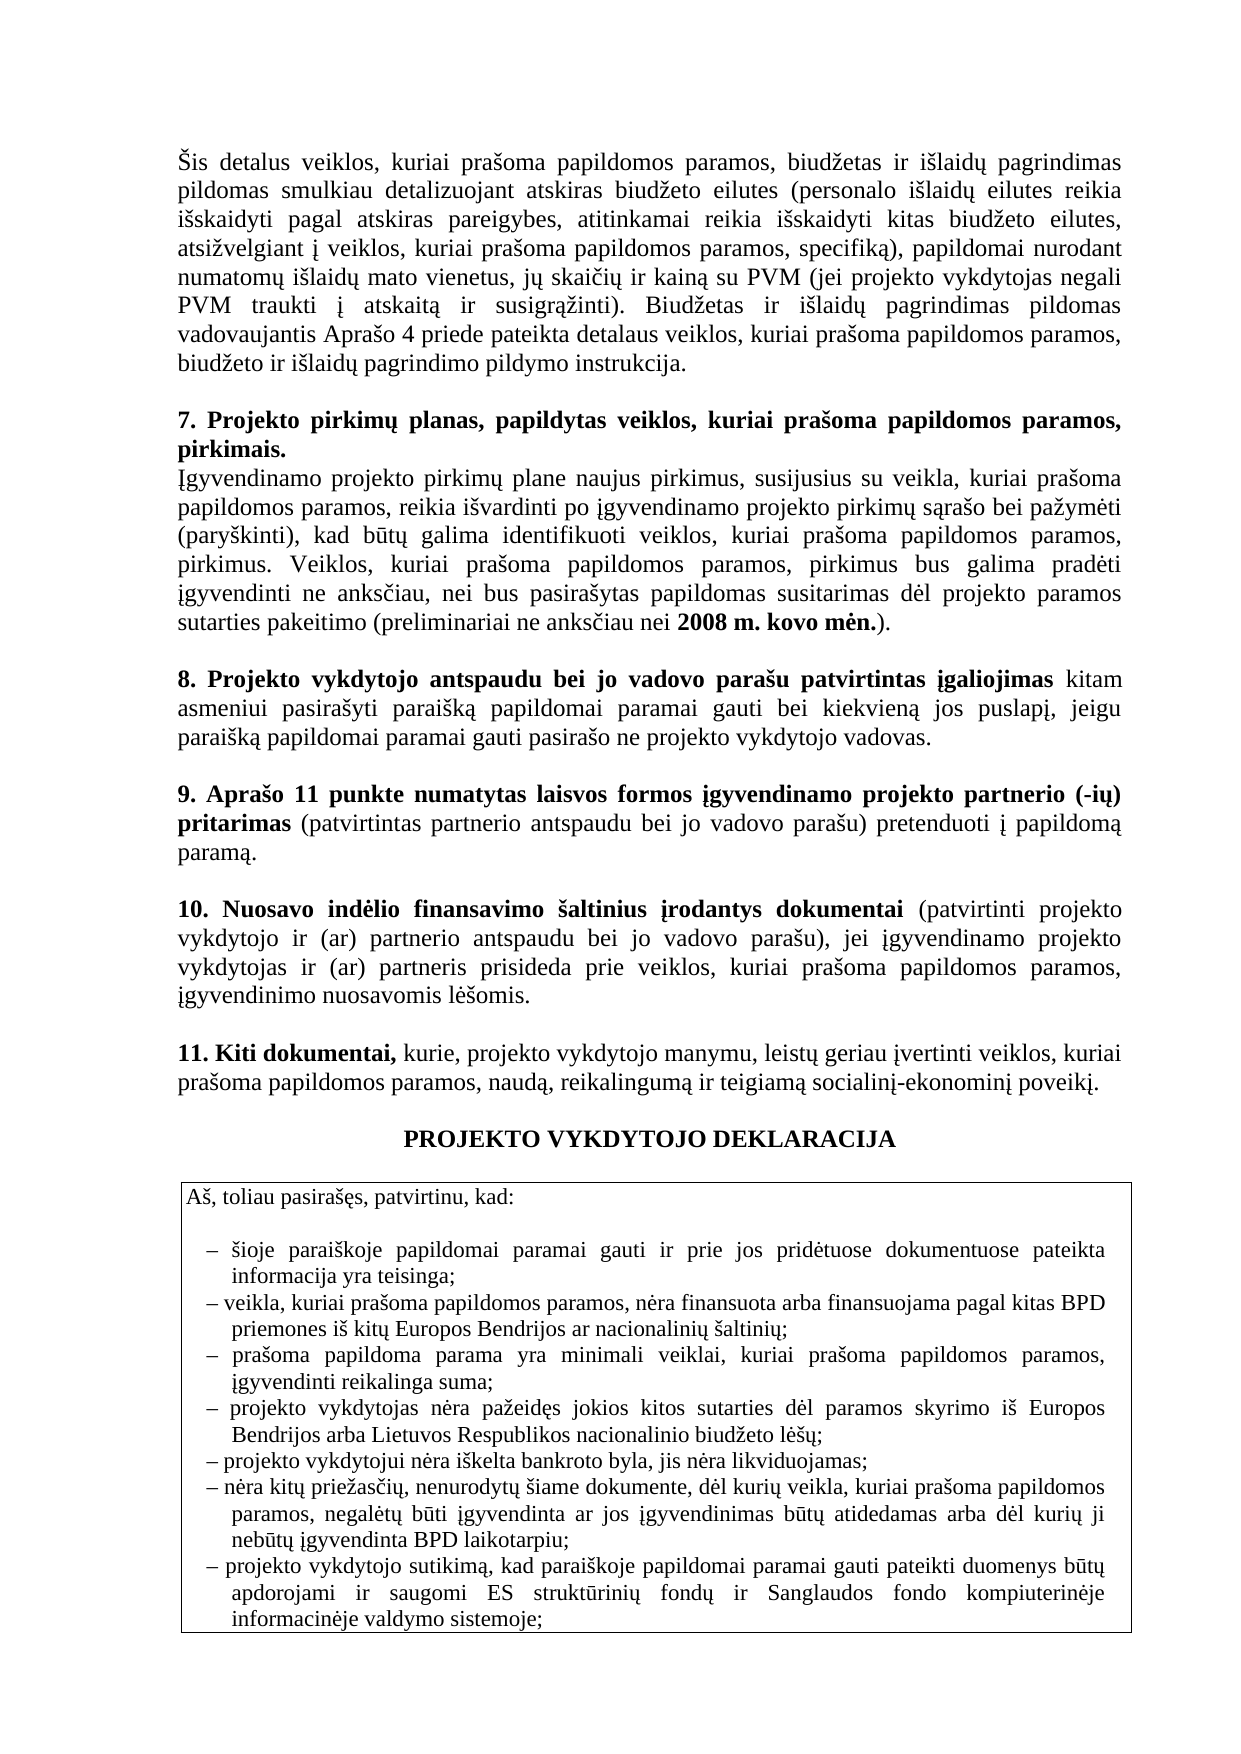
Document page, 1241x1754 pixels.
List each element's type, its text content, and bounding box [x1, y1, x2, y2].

text 9. Aprašo 11 punkte numatytas laisvos formos įgyvendinamo projekto partnerio (-ių) pritarimas (patvirtintas partnerio antspaudu bei jo vadovo parašu) pretenduoti į papildomą paramą. [177, 779, 1122, 866]
text 10. Nuosavo indėlio finansavimo šaltinius įrodantys dokumentai (patvirtinti projekto vykdytojo ir (ar) partnerio antspaudu bei jo vadovo parašu), jei įgyvendinamo projekto vykdytojas ir (ar) partneris prisideda prie veiklos, kuriai prašoma papildomos paramos, įgyvendinimo nuosavomis lėšomis. [177, 894, 1122, 1009]
text 8. Projekto vykdytojo antspaudu bei jo vadovo parašu patvirtintas įgaliojimas kitam asmeniui pasirašyti paraišką papildomai paramai gauti bei kiekvieną jos puslapį, jeigu paraišką papildomai paramai gauti pasirašo ne projekto vykdytojo vadovas. [177, 664, 1122, 751]
text Įgyvendinamo projekto pirkimų plane naujus pirkimus, susijusius su veikla, kuriai prašoma papildomos paramos, reikia išvardinti po įgyvendinamo projekto pirkimų sąrašo bei pažymėti (paryškinti), kad būtų galima identifikuoti veiklos, kuriai prašoma papildomos paramos, pirkimus. Veiklos, kuriai prašoma papildomos paramos, pirkimus bus galima pradėti įgyvendinti ne anksčiau, nei bus pasirašytas papildomas susitarimas dėl projekto paramos sutarties pakeitimo (preliminariai ne anksčiau nei 2008 m. kovo mėn.). [177, 463, 1122, 636]
text 7. Projekto pirkimų planas, papildytas veiklos, kuriai prašoma papildomos paramos, pirkimais. [177, 406, 1122, 463]
text PROJEKTO VYKDYTOJO DEKLARACIJA [177, 1124, 1122, 1153]
text Šis detalus veiklos, kuriai prašoma papildomos paramos, biudžetas ir išlaidų pagrindimas pildomas smulkiau detalizuojant atskiras biudžeto eilutes (personalo išlaidų eilutes reikia išskaidyti pagal atskiras pareigybes, atitinkamai reikia išskaidyti kitas biudžeto eilutes, atsižvelgiant į veiklos, kuriai prašoma papildomos paramos, specifiką), papildomai nurodant numatomų išlaidų mato vienetus, jų skaičių ir kainą su PVM (jei projekto vykdytojas negali PVM traukti į atskaitą ir susigrąžinti). Biudžetas ir išlaidų pagrindimas pildomas vadovaujantis Aprašo 4 priede pateikta detalaus veiklos, kuriai prašoma papildomos paramos, biudžeto ir išlaidų pagrindimo pildymo instrukcija. [177, 147, 1122, 377]
text 11. Kiti dokumentai, kurie, projekto vykdytojo manymu, leistų geriau įvertinti veiklos, kuriai prašoma papildomos paramos, naudą, reikalingumą ir teigiamą socialinį-ekonominį poveikį. [177, 1038, 1122, 1096]
